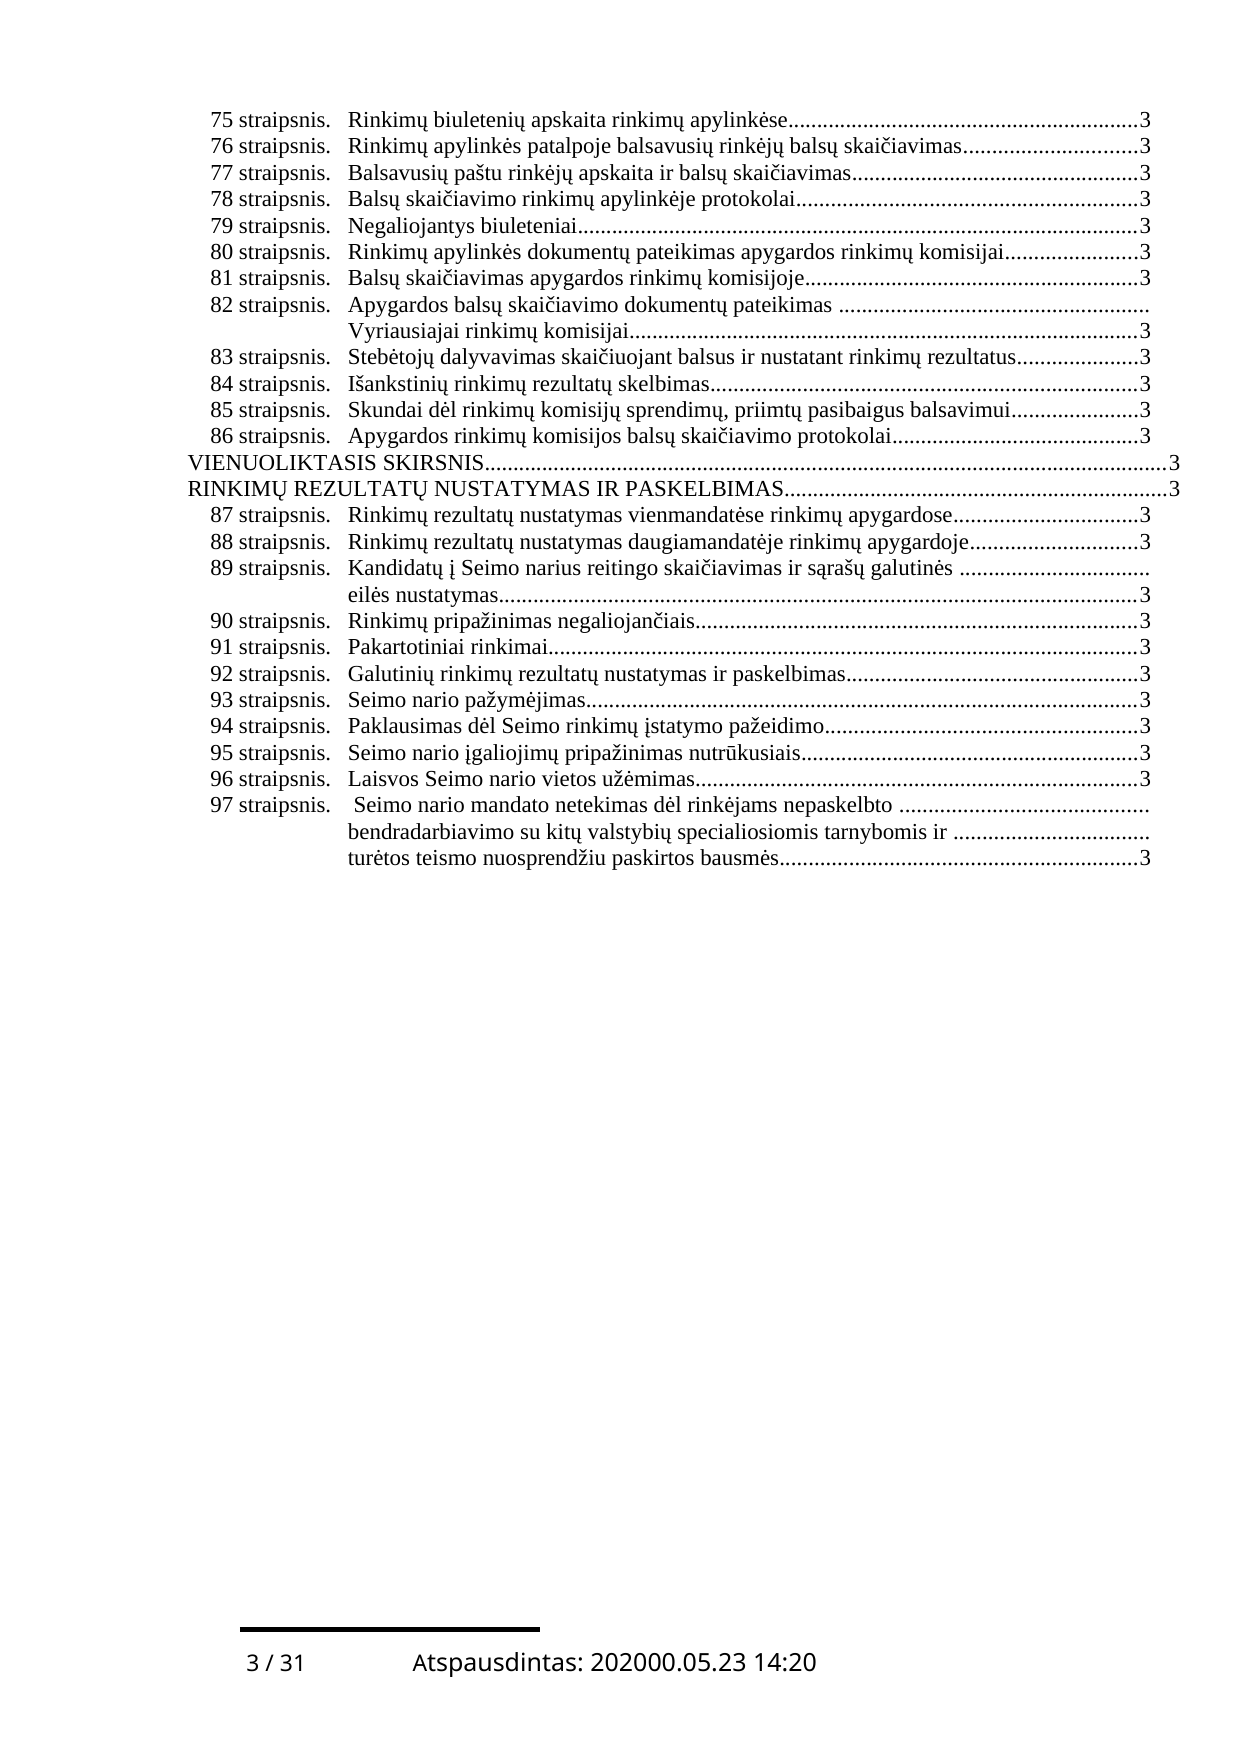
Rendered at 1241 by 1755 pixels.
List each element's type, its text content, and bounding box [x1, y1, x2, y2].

text RINKIMŲ REZULTATŲ NUSTATYMAS IR PASKELBIMAS 3 [187, 475, 1181, 502]
text 82 straipsnis. Apygardos balsų skaičiavimo dokumentų pateikimas Vyriausiajai rinkimų komisijai 3 [210, 291, 1181, 343]
text 81 straipsnis. Balsų skaičiavimas apygardos rinkimų komisijoje 3 [210, 264, 1181, 291]
text 88 straipsnis. Rinkimų rezultatų nustatymas daugiamandatėje rinkimų apygardoje 3 [210, 528, 1181, 554]
text 77 straipsnis. Balsavusių paštu rinkėjų apskaita ir balsų skaičiavimas 3 [210, 159, 1181, 185]
text 97 straipsnis. Seimo nario mandato netekimas dėl rinkėjams nepaskelbto bendradarbiavimo su kitų valstybių specialiosiomis tarnybomis ir turėtos teismo nuosprendžiu paskirtos bausmės 3 [210, 791, 1181, 871]
text 94 straipsnis. Paklausimas dėl Seimo rinkimų įstatymo pažeidimo 3 [210, 712, 1181, 739]
text 93 straipsnis. Seimo nario pažymėjimas 3 [210, 686, 1181, 712]
text 87 straipsnis. Rinkimų rezultatų nustatymas vienmandatėse rinkimų apygardose 3 [210, 502, 1181, 528]
text 95 straipsnis. Seimo nario įgaliojimų pripažinimas nutrūkusiais 3 [210, 739, 1181, 765]
text 92 straipsnis. Galutinių rinkimų rezultatų nustatymas ir paskelbimas 3 [210, 660, 1181, 686]
text 86 straipsnis. Apygardos rinkimų komisijos balsų skaičiavimo protokolai 3 [210, 422, 1181, 449]
text 76 straipsnis. Rinkimų apylinkės patalpoje balsavusių rinkėjų balsų skaičiavimas 3 [210, 133, 1181, 159]
text 80 straipsnis. Rinkimų apylinkės dokumentų pateikimas apygardos rinkimų komisijai 3 [210, 238, 1181, 264]
text 84 straipsnis. Išankstinių rinkimų rezultatų skelbimas 3 [210, 370, 1181, 396]
text 90 straipsnis. Rinkimų pripažinimas negaliojančiais 3 [210, 607, 1181, 633]
text 96 straipsnis. Laisvos Seimo nario vietos užėmimas 3 [210, 765, 1181, 791]
text 78 straipsnis. Balsų skaičiavimo rinkimų apylinkėje protokolai 3 [210, 185, 1181, 212]
text 83 straipsnis. Stebėtojų dalyvavimas skaičiuojant balsus ir nustatant rinkimų rezultatus 3 [210, 343, 1181, 370]
text 91 straipsnis. Pakartotiniai rinkimai 3 [210, 633, 1181, 660]
text 75 straipsnis. Rinkimų biuletenių apskaita rinkimų apylinkėse 3 [210, 106, 1181, 133]
text 89 straipsnis. Kandidatų į Seimo narius reitingo skaičiavimas ir sąrašų galutinės eilės nustatymas 3 [210, 554, 1181, 607]
text 85 straipsnis. Skundai dėl rinkimų komisijų sprendimų, priimtų pasibaigus balsavimui 3 [210, 396, 1181, 422]
text VIENUOLIKTASIS SKIRSNIS. 3 [187, 449, 1181, 475]
text 79 straipsnis. Negaliojantys biuleteniai 3 [210, 212, 1181, 238]
